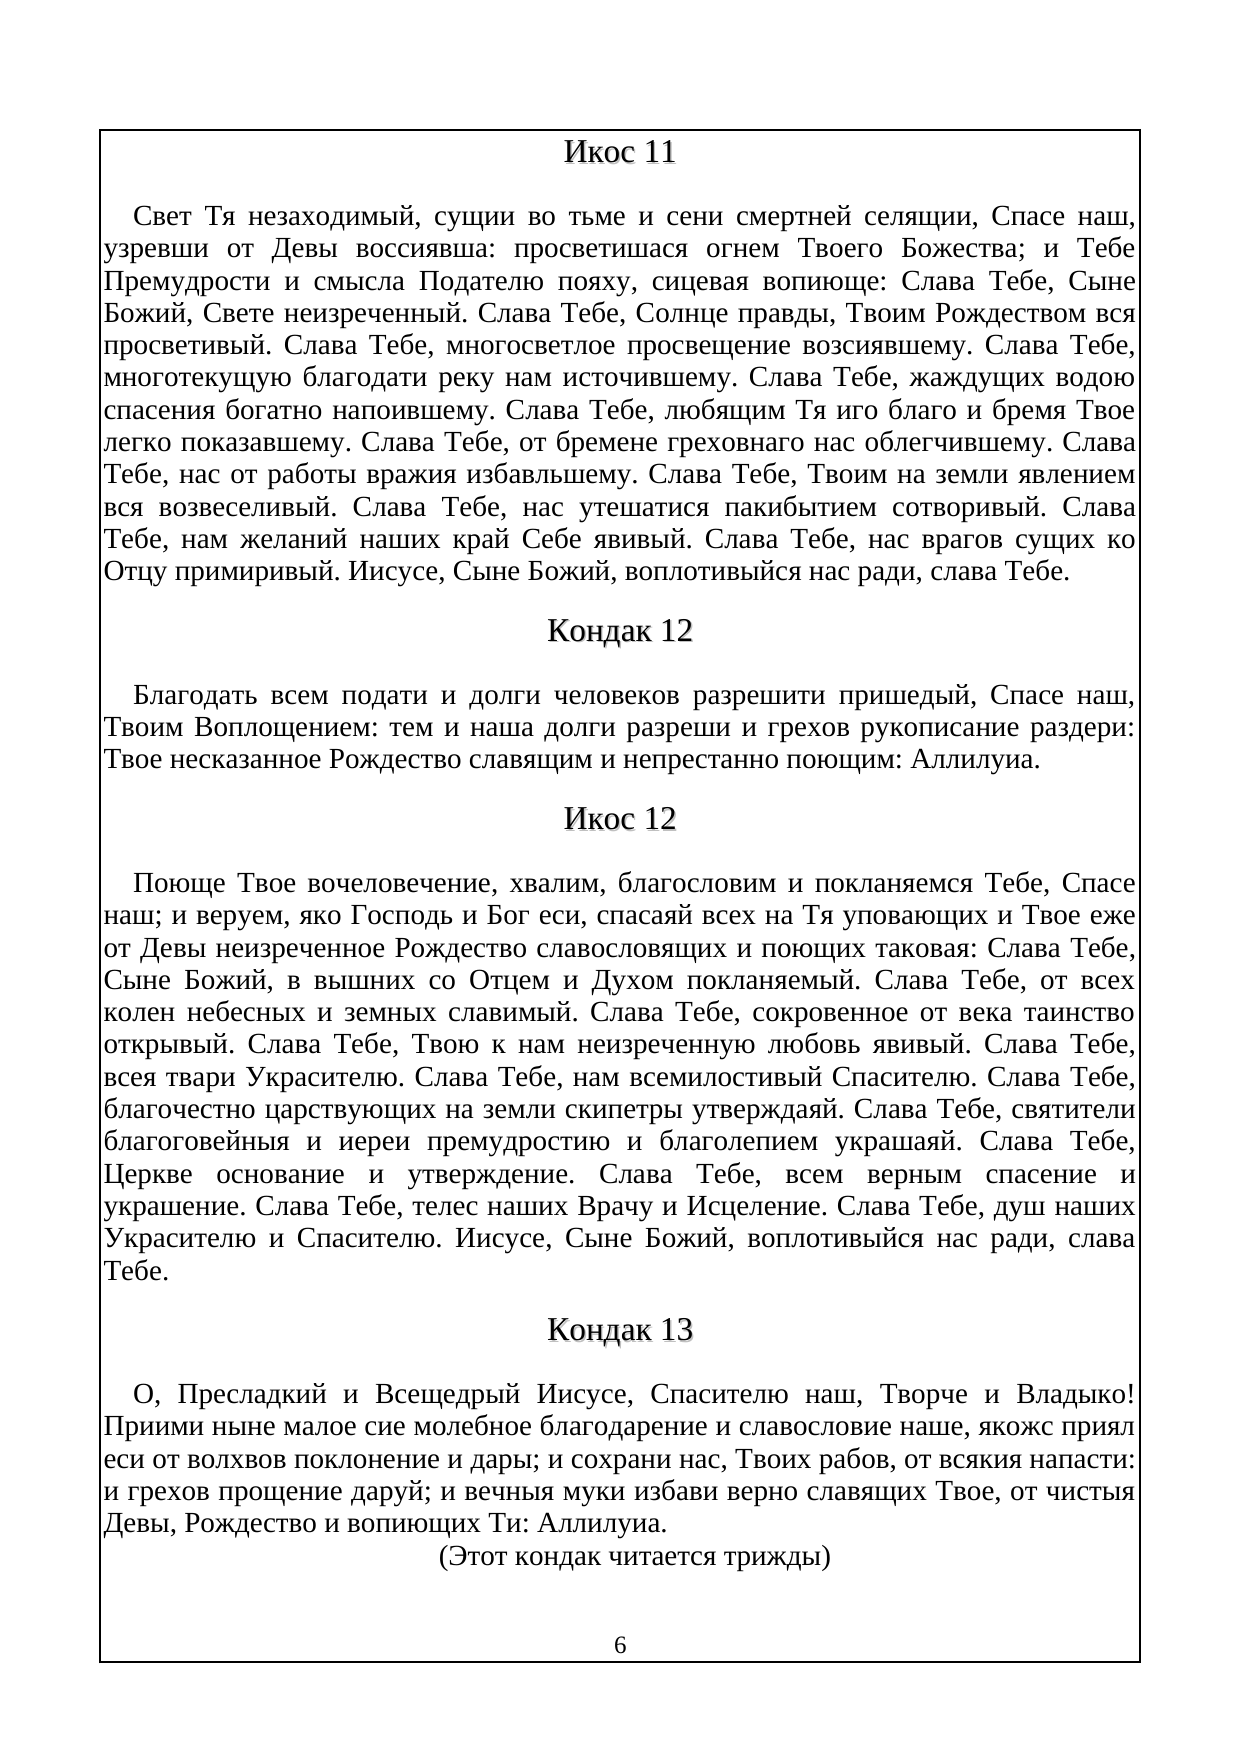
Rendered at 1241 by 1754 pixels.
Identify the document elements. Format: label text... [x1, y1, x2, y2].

subtitle Кондак 13 [103, 1311, 1137, 1348]
text (Этот кондак читается трижды) [103, 1539, 1137, 1571]
subtitle Кондак 12 [103, 612, 1137, 649]
text Поюще Твое вочеловечение, хвалим, благословим и покланяемся Тебе, Спасе наш; и веруем, яко Господь и Бог еси, спасаяй всех на Тя уповающих и Твое еже от Девы неизреченное Рождество славословящих и поющих таковая: Слава Тебе, Сыне Божий, в вышних со Отцем и Духом покланяемый. Слава Тебе, от всех колен небесных и земных славимый. Слава Тебе, сокровенное от века таинство открывый. Слава Тебе, Твою к нам неизреченную любовь явивый. Слава Тебе, всея твари Украсителю. Слава Тебе, нам всемилостивый Спасителю. Слава Тебе, благочестно царствующих на земли скипетры утверждаяй. Слава Тебе, святители благоговейныя и иереи премудростию и благолепием украшаяй. Слава Тебе, Церкве основание и утверждение. Слава Тебе, всем верным спасение и украшение. Слава Тебе, телес наших Врачу и Исцеление. Слава Тебе, душ наших Украсителю и Спасителю. Иисусе, Сыне Божий, воплотивыйся нас ради, слава Тебе. [103, 866, 1137, 1286]
text Благодать всем подати и долги человеков разрешити пришедый, Спасе наш, Твоим Воплощением: тем и наша долги разреши и грехов рукописание раздери: Твое несказанное Рождество славящим и непрестанно поющим: Аллилуиа. [103, 678, 1137, 775]
subtitle Икос 12 [103, 800, 1137, 837]
subtitle Икос 11 [103, 133, 1137, 170]
text Свет Тя незаходимый, сущии во тьме и сени смертней селящии, Спасе наш, узревши от Девы воссиявша: просветишася огнем Твоего Божества; и Тебе Премудрости и смысла Подателю пояху, сицевая вопиюще: Слава Тебе, Сыне Божий, Свете неизреченный. Слава Тебе, Солнце правды, Твоим Рождеством вся просветивый. Слава Тебе, многосветлое просвещение возсиявшему. Слава Тебе, многотекущую благодати реку нам источившему. Слава Тебе, жаждущих водою спасения богатно напоившему. Слава Тебе, любящим Тя иго благо и бремя Твое легко показавшему. Слава Тебе, от бремене греховнаго нас облегчившему. Слава Тебе, нас от работы вражия избавльшему. Слава Тебе, Твоим на земли явлением вся возвеселивый. Слава Тебе, нас утешатися пакибытием сотворивый. Слава Тебе, нам желаний наших край Себе явивый. Слава Тебе, нас врагов сущих ко Отцу примиривый. Иисусе, Сыне Божий, воплотивыйся нас ради, слава Тебе. [103, 199, 1137, 587]
text О, Пресладкий и Всещедрый Иисусе, Спасителю наш, Творче и Владыко! Приими ныне малое сие молебное благодарение и славословие наше, якожс приял еси от волхвов поклонение и дары; и сохрани нас, Твоих рабов, от всякия напасти: и грехов прощение даруй; и вечныя муки избави верно славящих Твое, от чистыя Девы, Рождество и вопиющих Ти: Аллилуиа. [103, 1377, 1137, 1539]
